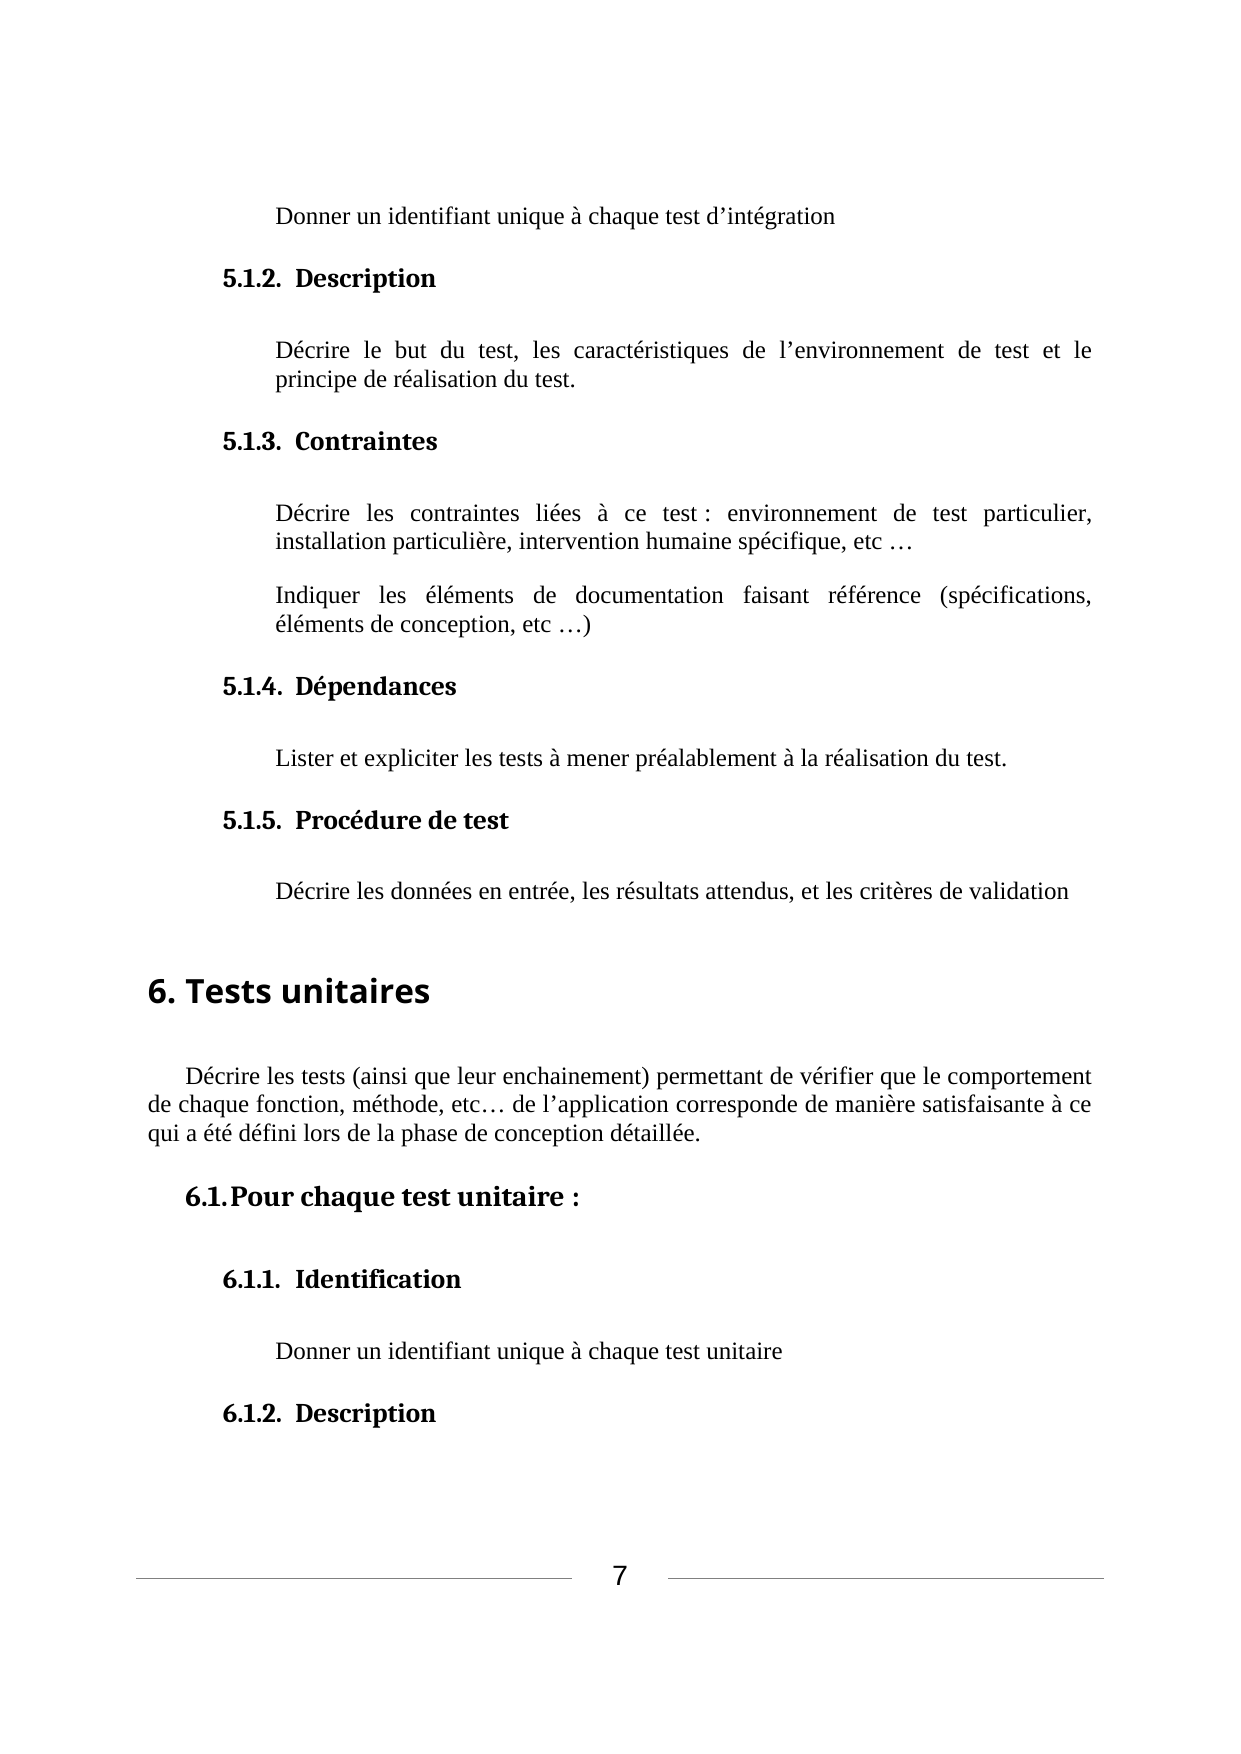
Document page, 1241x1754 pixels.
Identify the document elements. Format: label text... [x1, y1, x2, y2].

text Indiquer les éléments de documentation faisant référence (spécifications, éléments de conception, etc …) [275, 580, 1092, 638]
text Décrire le but du test, les caractéristiques de l’environnement de test et le principe de réalisation du test. [275, 335, 1092, 393]
text Donner un identifiant unique à chaque test unitaire [238, 1336, 1092, 1364]
subtitle Description [223, 1398, 1092, 1429]
subtitle Pour chaque test unitaire : [185, 1180, 1092, 1214]
text Lister et expliciter les tests à mener préalablement à la réalisation du test. [238, 743, 1092, 771]
subtitle Tests unitaires [148, 968, 1092, 1013]
text Décrire les contraintes liées à ce test : environnement de test particulier, installation particulière, intervention humaine spécifique, etc … [275, 498, 1092, 555]
subtitle Identification [223, 1264, 1092, 1295]
subtitle Description [223, 263, 1092, 295]
subtitle Dépendances [223, 671, 1092, 702]
text Donner un identifiant unique à chaque test d’intégration [238, 201, 1092, 230]
subtitle Procédure de test [223, 805, 1092, 836]
text Décrire les tests (ainsi que leur enchainement) permettant de vérifier que le comportement de chaque fonction, méthode, etc… de l’application corresponde de manière satisfaisante à ce qui a été défini lors de la phase de conception détaillée. [148, 1061, 1092, 1147]
subtitle Contraintes [223, 426, 1092, 457]
text Décrire les données en entrée, les résultats attendus, et les critères de validation [201, 876, 1092, 905]
